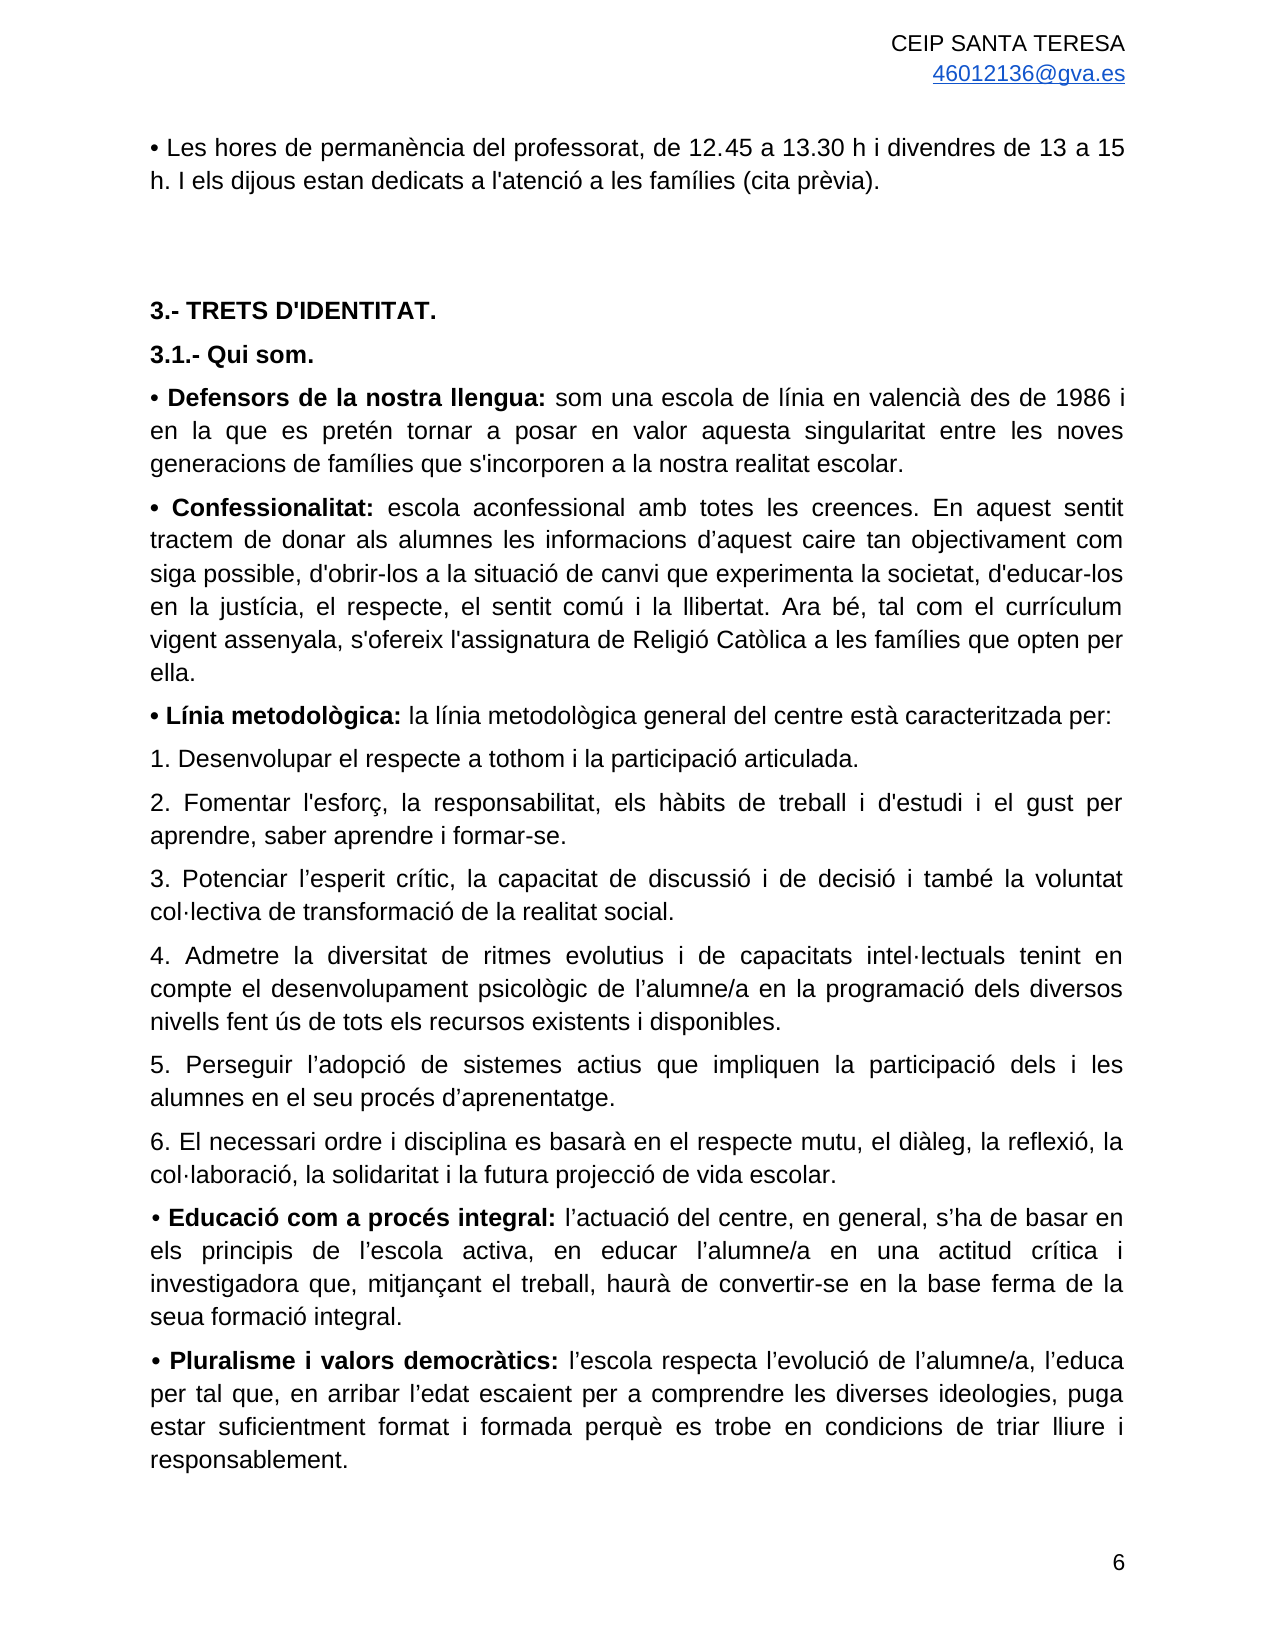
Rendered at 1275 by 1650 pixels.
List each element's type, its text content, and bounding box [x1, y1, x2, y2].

text • Educació com a procés integral: l’actuació del centre, en general, s’ha de basar en els principis de l’escola activa, en educar l’alumne/a en una actitud crítica i investigadora que, mitjançant el treball, haurà de convertir-se en la base ferma de la seua formació integral. [150, 1203, 1125, 1331]
text • Les hores de permanència del professorat, de 12.45 a 13.30 h i divendres de 13 a 15 h. I els dijous estan dedicats a l'atenció a les famílies (cita prèvia). [150, 133, 1125, 194]
text 5. Perseguir l’adopció de sistemes actius que impliquen la participació dels i les alumnes en el seu procés d’aprenentatge. [150, 1050, 1125, 1112]
text • Línia metodològica: la línia metodològica general del centre està caracteritzada per: [150, 701, 1125, 730]
text 2. Fomentar l'esforç, la responsabilitat, els hàbits de treball i d'estudi i el gust per aprendre, saber aprendre i formar-se. [150, 788, 1125, 850]
text 3.- TRETS D'IDENTITAT. [150, 296, 1125, 325]
text 3. Potenciar l’esperit crític, la capacitat de discussió i de decisió i també la voluntat col·lectiva de transformació de la realitat social. [150, 864, 1125, 926]
text • Pluralisme i valors democràtics: l’escola respecta l’evolució de l’alumne/a, l’educa per tal que, en arribar l’edat escaient per a comprendre les diverses ideologies, puga estar suficientment format i formada perquè es trobe en condicions de triar lliure i responsablement. [150, 1346, 1125, 1473]
text 6. El necessari ordre i disciplina es basarà en el respecte mutu, el diàleg, la reflexió, la col·laboració, la solidaritat i la futura projecció de vida escolar. [150, 1127, 1125, 1188]
text • Confessionalitat: escola aconfessional amb totes les creences. En aquest sentit tractem de donar als alumnes les informacions d’aquest caire tan objectivament com siga possible, d'obrir-los a la situació de canvi que experimenta la societat, d'educar-los en la justícia, el respecte, el sentit comú i la llibertat. Ara bé, tal com el currículum vigent assenyala, s'ofereix l'assignatura de Religió Catòlica a les famílies que opten per ella. [150, 492, 1125, 686]
text 3.1.- Qui som. [150, 339, 1125, 368]
text 1. Desenvolupar el respecte a tothom i la participació articulada. [150, 744, 1125, 773]
text 4. Admetre la diversitat de ritmes evolutius i de capacitats intel·lectuals tenint en compte el desenvolupament psicològic de l’alumne/a en la programació dels diversos nivells fent ús de tots els recursos existents i disponibles. [150, 941, 1125, 1036]
text • Defensors de la nostra llengua: som una escola de línia en valencià des de 1986 i en la que es pretén tornar a posar en valor aquesta singularitat entre les noves generacions de famílies que s'incorporen a la nostra realitat escolar. [150, 383, 1125, 478]
